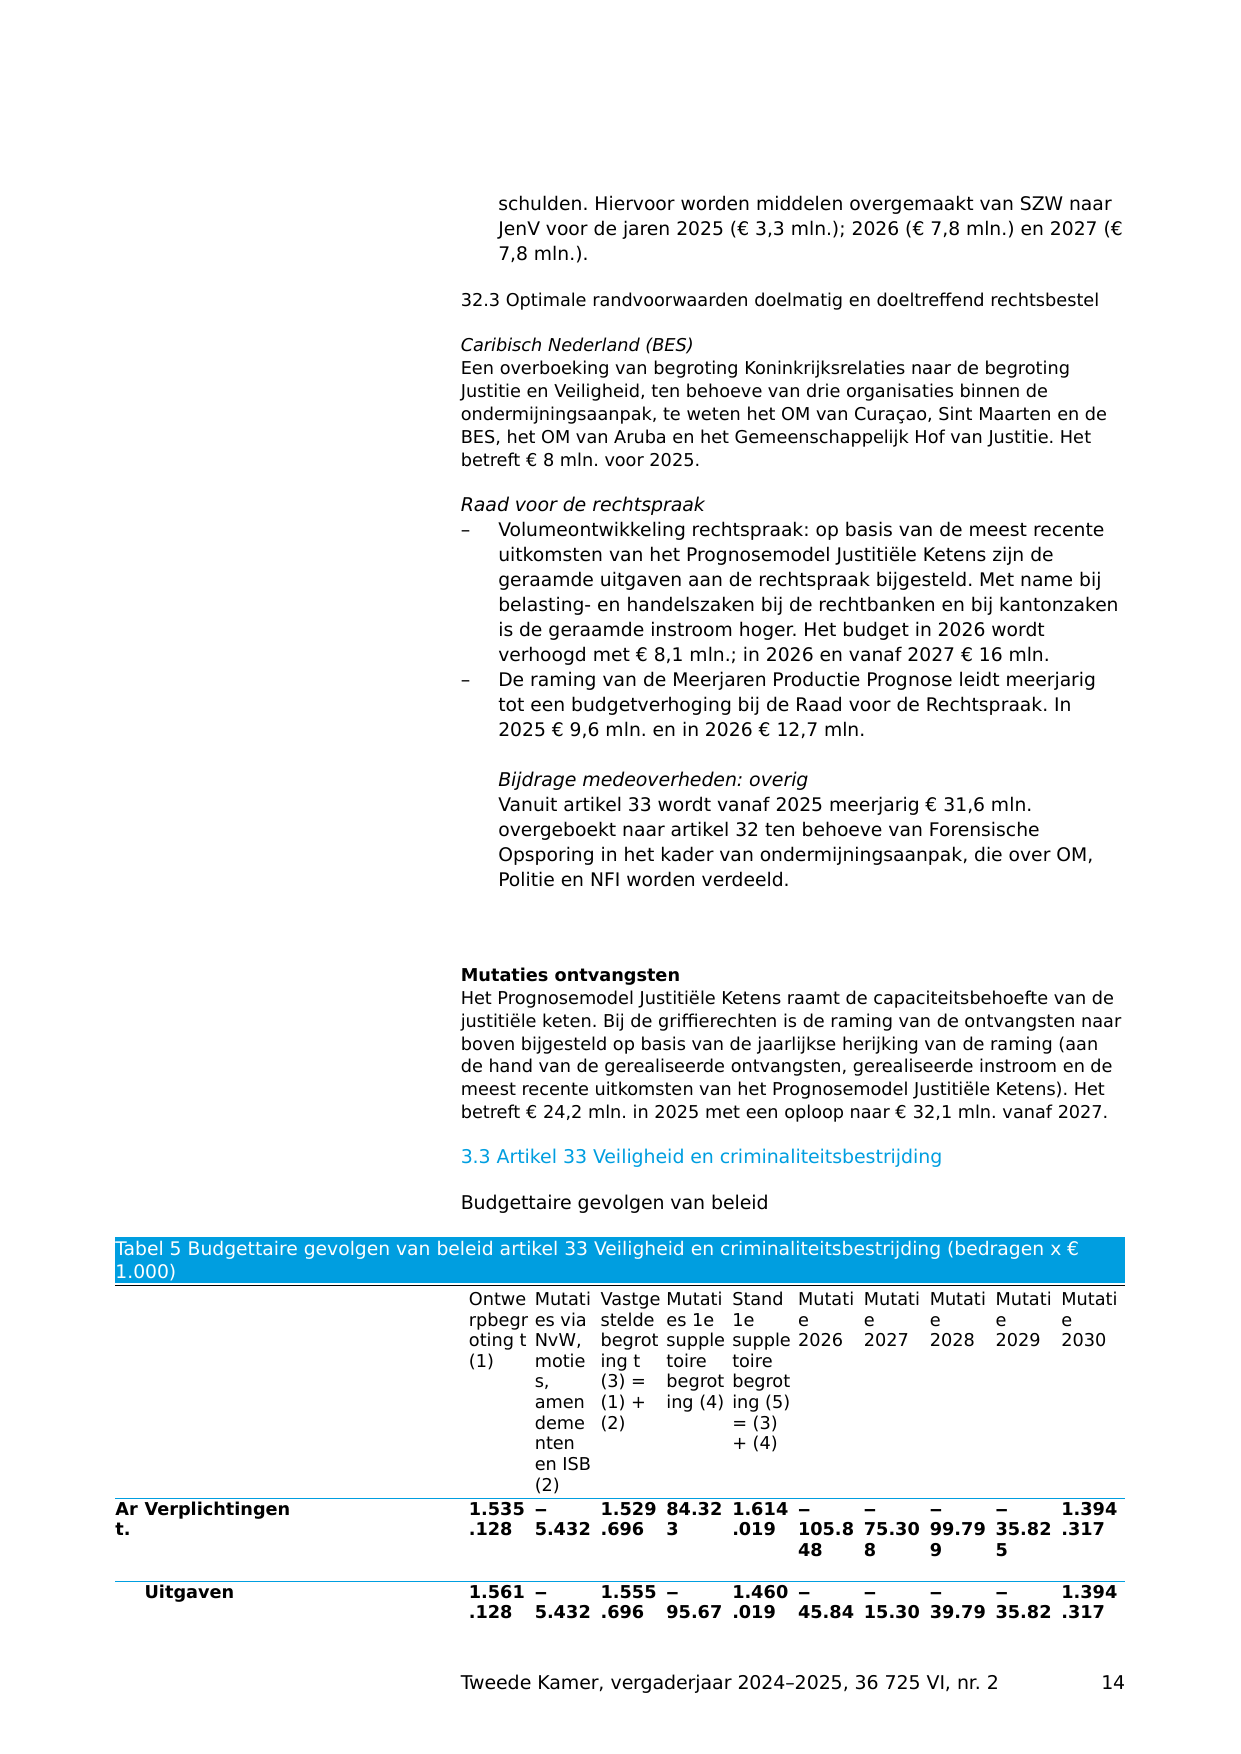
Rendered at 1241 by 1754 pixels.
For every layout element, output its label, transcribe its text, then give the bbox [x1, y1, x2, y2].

table_cell [795, 1560, 861, 1581]
table_cell ‒ 39.79 [927, 1582, 992, 1623]
table_cell [466, 1560, 532, 1581]
table_cell ‒ 45.84 [795, 1582, 861, 1623]
table_cell 1.555.696 [598, 1582, 663, 1623]
table_cell 1.529.696 [598, 1499, 663, 1560]
table_cell Mutaties 1e suppletoire begroting (4) [663, 1286, 729, 1498]
table_cell [993, 1560, 1058, 1581]
table_cell Mutatie 2030 [1058, 1286, 1125, 1498]
table_cell Ontwerpbegroting t (1) [466, 1286, 532, 1498]
table_cell [532, 1560, 597, 1581]
table_cell 1.614.019 [729, 1499, 795, 1560]
text Raad voor de rechtspraak [461, 494, 1125, 516]
table_cell ‒ 99.799 [927, 1499, 992, 1560]
table_cell [115, 1582, 141, 1623]
table_cell 84.323 [663, 1499, 729, 1560]
table_cell Mutaties via NvW, moties, amendementen en ISB (2) [532, 1286, 597, 1498]
table_cell [861, 1560, 927, 1581]
table_cell [927, 1560, 992, 1581]
title Budgettaire gevolgen van beleid [461, 1192, 1125, 1214]
table_cell ‒ 75.308 [861, 1499, 927, 1560]
table_cell ‒ 5.432 [532, 1582, 597, 1623]
list schulden. Hiervoor worden middelen overgemaakt van SZW naar JenV voor de jaren 2025 (€ 3,3 mln.); 2026 (€ 7,8 mln.) en 2027 (€ 7,8 mln.). [461, 191, 1125, 266]
title 3.3 Artikel 33 Veiligheid en criminaliteitsbestrijding [461, 1146, 1125, 1168]
table_cell Art. [115, 1499, 141, 1560]
list De raming van de Meerjaren Productie Prognose leidt meerjarig tot een budgetverhoging bij de Raad voor de Rechtspraak. In 2025 € 9,6 mln. en in 2026 € 12,7 mln. Bijdrage medeoverheden: overig Vanuit artikel 33 wordt vanaf 2025 meerjarig € 31,6 mln. overgeboekt naar artikel 32 ten behoeve van Forensische Opsporing in het kader van ondermijningsaanpak, die over OM, Politie en NFI worden verdeeld. [461, 666, 1125, 941]
table_cell ‒ 95.67 [663, 1582, 729, 1623]
table_cell [141, 1286, 466, 1498]
table_cell Verplichtingen [141, 1499, 466, 1560]
table_cell ‒ 35.82 [993, 1582, 1058, 1623]
text Mutaties ontvangsten Het Prognosemodel Justitiële Ketens raamt de capaciteitsbehoefte van de justitiële keten. Bij de griffierechten is de raming van de ontvangsten naar boven bijgesteld op basis van de jaarlijkse herijking van de raming (aan de hand van de gerealiseerde ontvangsten, gerealiseerde instroom en de meest recente uitkomsten van het Prognosemodel Justitiële Ketens). Het betreft € 24,2 mln. in 2025 met een oploop naar € 32,1 mln. vanaf 2027. [461, 963, 1125, 1123]
table_cell Mutatie 2029 [993, 1286, 1058, 1498]
table_cell [115, 1560, 141, 1581]
table_cell [1058, 1560, 1125, 1581]
table_cell 1.561.128 [466, 1582, 532, 1623]
table_cell [141, 1560, 466, 1581]
table_cell Uitgaven [141, 1582, 466, 1623]
table_cell [115, 1286, 141, 1498]
table_cell Mutatie 2027 [861, 1286, 927, 1498]
list Volumeontwikkeling rechtspraak: op basis van de meest recente uitkomsten van het Prognosemodel Justitiële Ketens zijn de geraamde uitgaven aan de rechtspraak bijgesteld. Met name bij belasting- en handelszaken bij de rechtbanken en bij kantonzaken is de geraamde instroom hoger. Het budget in 2026 wordt verhoogd met € 8,1 mln.; in 2026 en vanaf 2027 € 16 mln. [461, 516, 1125, 666]
table_cell 1.394.317 [1058, 1499, 1125, 1560]
text 32.3 Optimale randvoorwaarden doelmatig en doeltreffend rechtsbestel [461, 288, 1125, 311]
table_cell 1.460.019 [729, 1582, 795, 1623]
text Caribisch Nederland (BES) Een overboeking van begroting Koninkrijksrelaties naar de begroting Justitie en Veiligheid, ten behoeve van drie organisaties binnen de ondermijningsaanpak, te weten het OM van Curaçao, Sint Maarten en de BES, het OM van Aruba en het Gemeenschappelijk Hof van Justitie. Het betreft € 8 mln. voor 2025. [461, 333, 1125, 471]
table_cell Vastgestelde begroting t (3) = (1) + (2) [598, 1286, 663, 1498]
table_cell [663, 1560, 729, 1581]
table_cell Mutatie 2028 [927, 1286, 992, 1498]
table_cell [598, 1560, 663, 1581]
table_cell 1.535.128 [466, 1499, 532, 1560]
table_cell [729, 1560, 795, 1581]
table_cell ‒ 105.848 [795, 1499, 861, 1560]
table_cell Mutatie 2026 [795, 1286, 861, 1498]
table_cell 1.394.317 [1058, 1582, 1125, 1623]
table_cell ‒ 35.825 [993, 1499, 1058, 1560]
table_cell ‒ 5.432 [532, 1499, 597, 1560]
table_cell ‒ 15.30 [861, 1582, 927, 1623]
table_cell Stand 1e suppletoire begroting (5) = (3) + (4) [729, 1286, 795, 1498]
